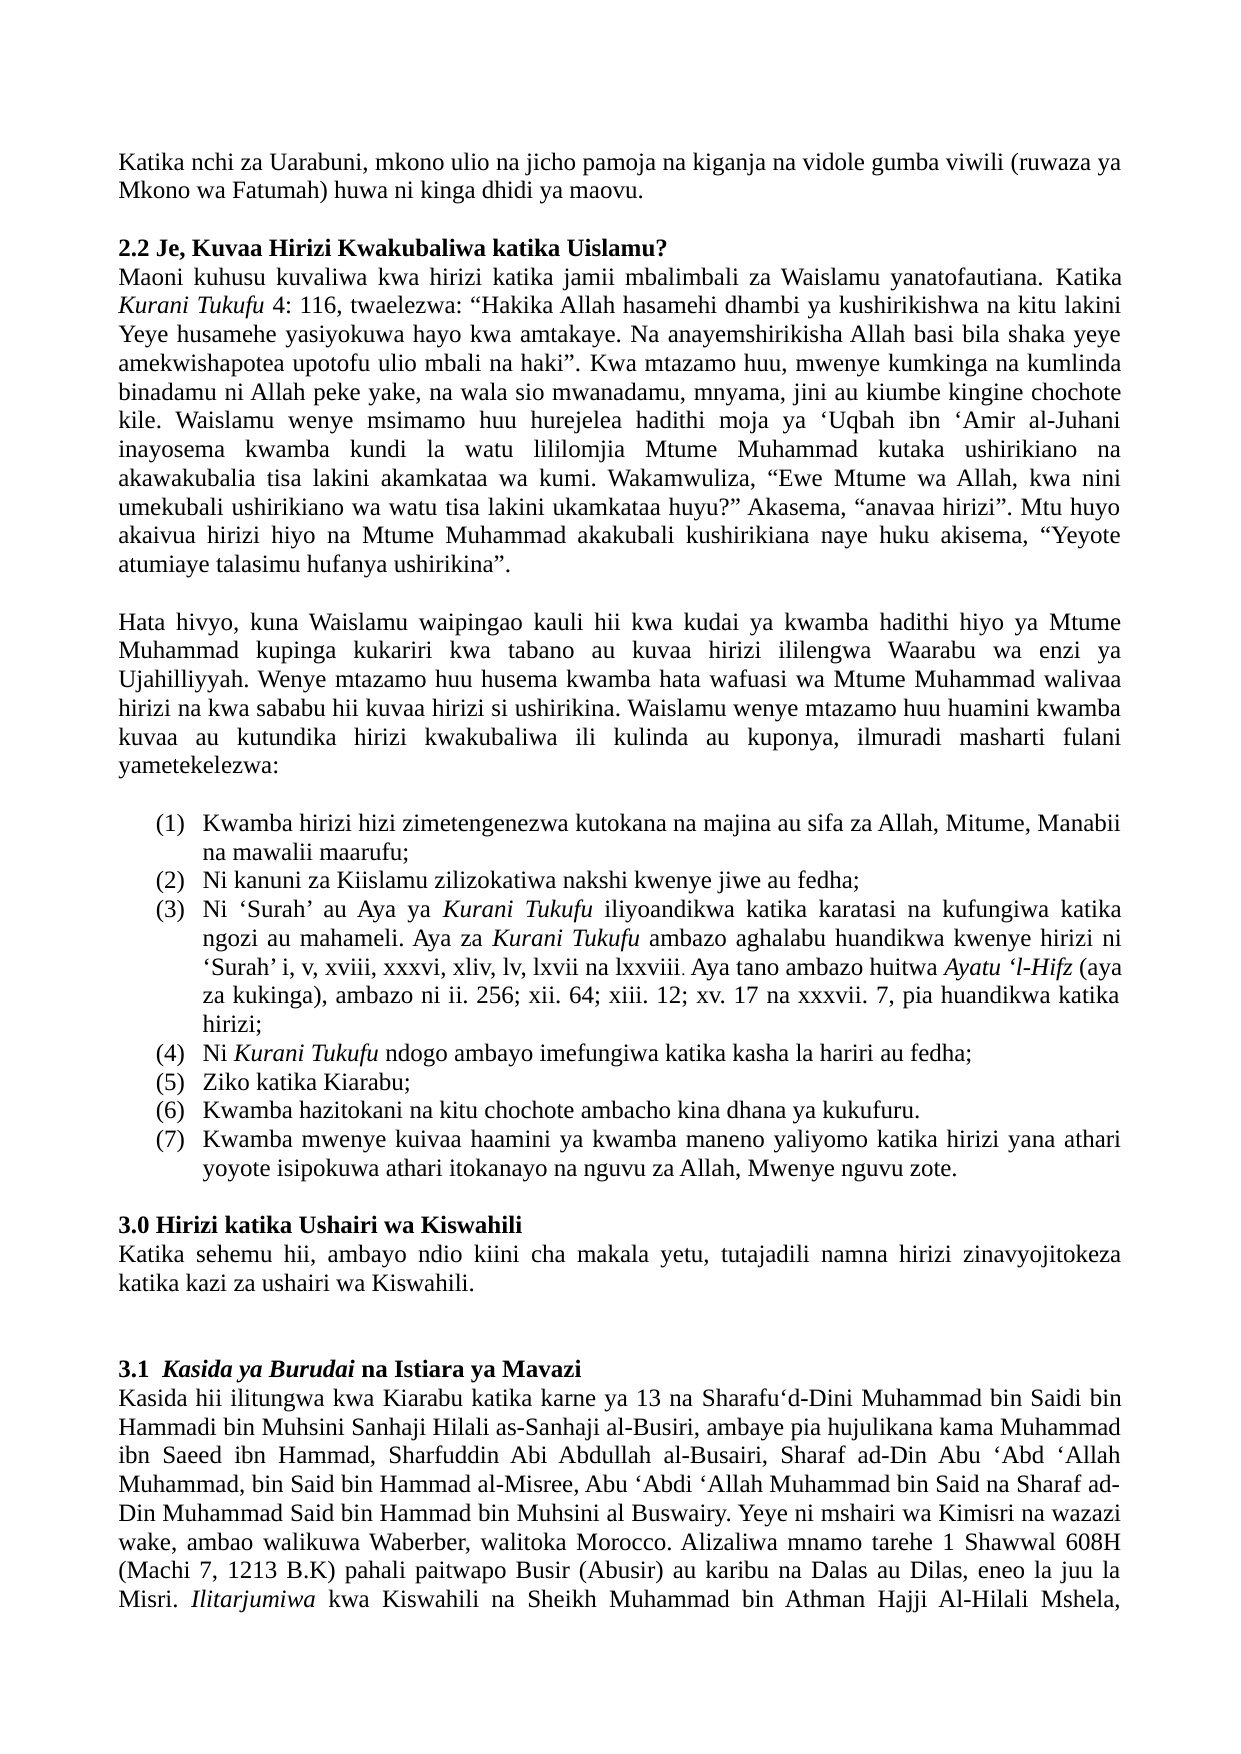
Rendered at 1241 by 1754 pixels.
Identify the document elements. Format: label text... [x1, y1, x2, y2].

text Maoni kuhusu kuvaliwa kwa hirizi katika jamii mbalimbali za Waislamu yanatofautiana. Katika Kurani Tukufu 4: 116, twaelezwa: “Hakika Allah hasamehi dhambi ya kushirikishwa na kitu lakini Yeye husamehe yasiyokuwa hayo kwa amtakaye. Na anayemshirikisha Allah basi bila shaka yeye amekwishapotea upotofu ulio mbali na haki”. Kwa mtazamo huu, mwenye kumkinga na kumlinda binadamu ni Allah peke yake, na wala sio mwanadamu, mnyama, jini au kiumbe kingine chochote kile. Waislamu wenye msimamo huu hurejelea hadithi moja ya ‘Uqbah ibn ‘Amir al-Juhani inayosema kwamba kundi la watu lililomjia Mtume Muhammad kutaka ushirikiano na akawakubalia tisa lakini akamkataa wa kumi. Wakamwuliza, “Ewe Mtume wa Allah, kwa nini umekubali ushirikiano wa watu tisa lakini ukamkataa huyu?” Akasema, “anavaa hirizi”. Mtu huyo akaivua hirizi hiyo na Mtume Muhammad akakubali kushirikiana naye huku akisema, “Yeyote atumiaye talasimu hufanya ushirikina”. [118, 262, 1122, 578]
list Ni ‘Surah’ au Aya ya Kurani Tukufu iliyoandikwa katika karatasi na kufungiwa katika ngozi au mahameli. Aya za Kurani Tukufu ambazo aghalabu huandikwa kwenye hirizi ni ‘Surah’ i, v, xviii, xxxvi, xliv, lv, lxvii na lxxviii. Aya tano ambazo huitwa Ayatu ‘l-Hifz (aya za kukinga), ambazo ni ii. 256; xii. 64; xiii. 12; xv. 17 na xxxvii. 7, pia huandikwa katika hirizi; [156, 894, 1122, 1038]
text 2.2 Je, Kuvaa Hirizi Kwakubaliwa katika Uislamu? [118, 233, 1122, 262]
text Hata hivyo, kuna Waislamu waipingao kauli hii kwa kudai ya kwamba hadithi hiyo ya Mtume Muhammad kupinga kukariri kwa tabano au kuvaa hirizi ililengwa Waarabu wa enzi ya Ujahilliyyah. Wenye mtazamo huu husema kwamba hata wafuasi wa Mtume Muhammad walivaa hirizi na kwa sababu hii kuvaa hirizi si ushirikina. Waislamu wenye mtazamo huu huamini kwamba kuvaa au kutundika hirizi kwakubaliwa ili kulinda au kuponya, ilmuradi masharti fulani yametekelezwa: [118, 607, 1122, 779]
text Katika sehemu hii, ambayo ndio kiini cha makala yetu, tutajadili namna hirizi zinavyojitokeza katika kazi za ushairi wa Kiswahili. [118, 1239, 1122, 1297]
list Ziko katika Kiarabu; [156, 1067, 1122, 1096]
list Kwamba hirizi hizi zimetengenezwa kutokana na majina au sifa za Allah, Mitume, Manabii na mawalii maarufu; [156, 808, 1122, 866]
list Kwamba mwenye kuivaa haamini ya kwamba maneno yaliyomo katika hirizi yana athari yoyote isipokuwa athari itokanayo na nguvu za Allah, Mwenye nguvu zote. [156, 1124, 1122, 1182]
text 3.1 Kasida ya Burudai na Istiara ya Mavazi [118, 1354, 1122, 1383]
text Kasida hii ilitungwa kwa Kiarabu katika karne ya 13 na Sharafu‘d-Dini Muhammad bin Saidi bin Hammadi bin Muhsini Sanhaji Hilali as-Sanhaji al-Busiri, ambaye pia hujulikana kama Muhammad ibn Saeed ibn Hammad, Sharfuddin Abi Abdullah al-Busairi, Sharaf ad-Din Abu ‘Abd ‘Allah Muhammad, bin Said bin Hammad al-Misree, Abu ‘Abdi ‘Allah Muhammad bin Said na Sharaf ad-Din Muhammad Said bin Hammad bin Muhsini al Buswairy. Yeye ni mshairi wa Kimisri na wazazi wake, ambao walikuwa Waberber, walitoka Morocco. Alizaliwa mnamo tarehe 1 Shawwal 608H (Machi 7, 1213 B.K) pahali paitwapo Busir (Abusir) au karibu na Dalas au Dilas, eneo la juu la Misri. Ilitarjumiwa kwa Kiswahili na Sheikh Muhammad bin Athman Hajji Al-Hilali Mshela, [118, 1383, 1122, 1613]
list Kwamba hazitokani na kitu chochote ambacho kina dhana ya kukufuru. [156, 1096, 1122, 1124]
list Ni Kurani Tukufu ndogo ambayo imefungiwa katika kasha la hariri au fedha; [156, 1038, 1122, 1067]
text Katika nchi za Uarabuni, mkono ulio na jicho pamoja na kiganja na vidole gumba viwili (ruwaza ya Mkono wa Fatumah) huwa ni kinga dhidi ya maovu. [118, 147, 1122, 204]
text 3.0 Hirizi katika Ushairi wa Kiswahili [118, 1211, 1122, 1239]
list Ni kanuni za Kiislamu zilizokatiwa nakshi kwenye jiwe au fedha; [156, 866, 1122, 894]
